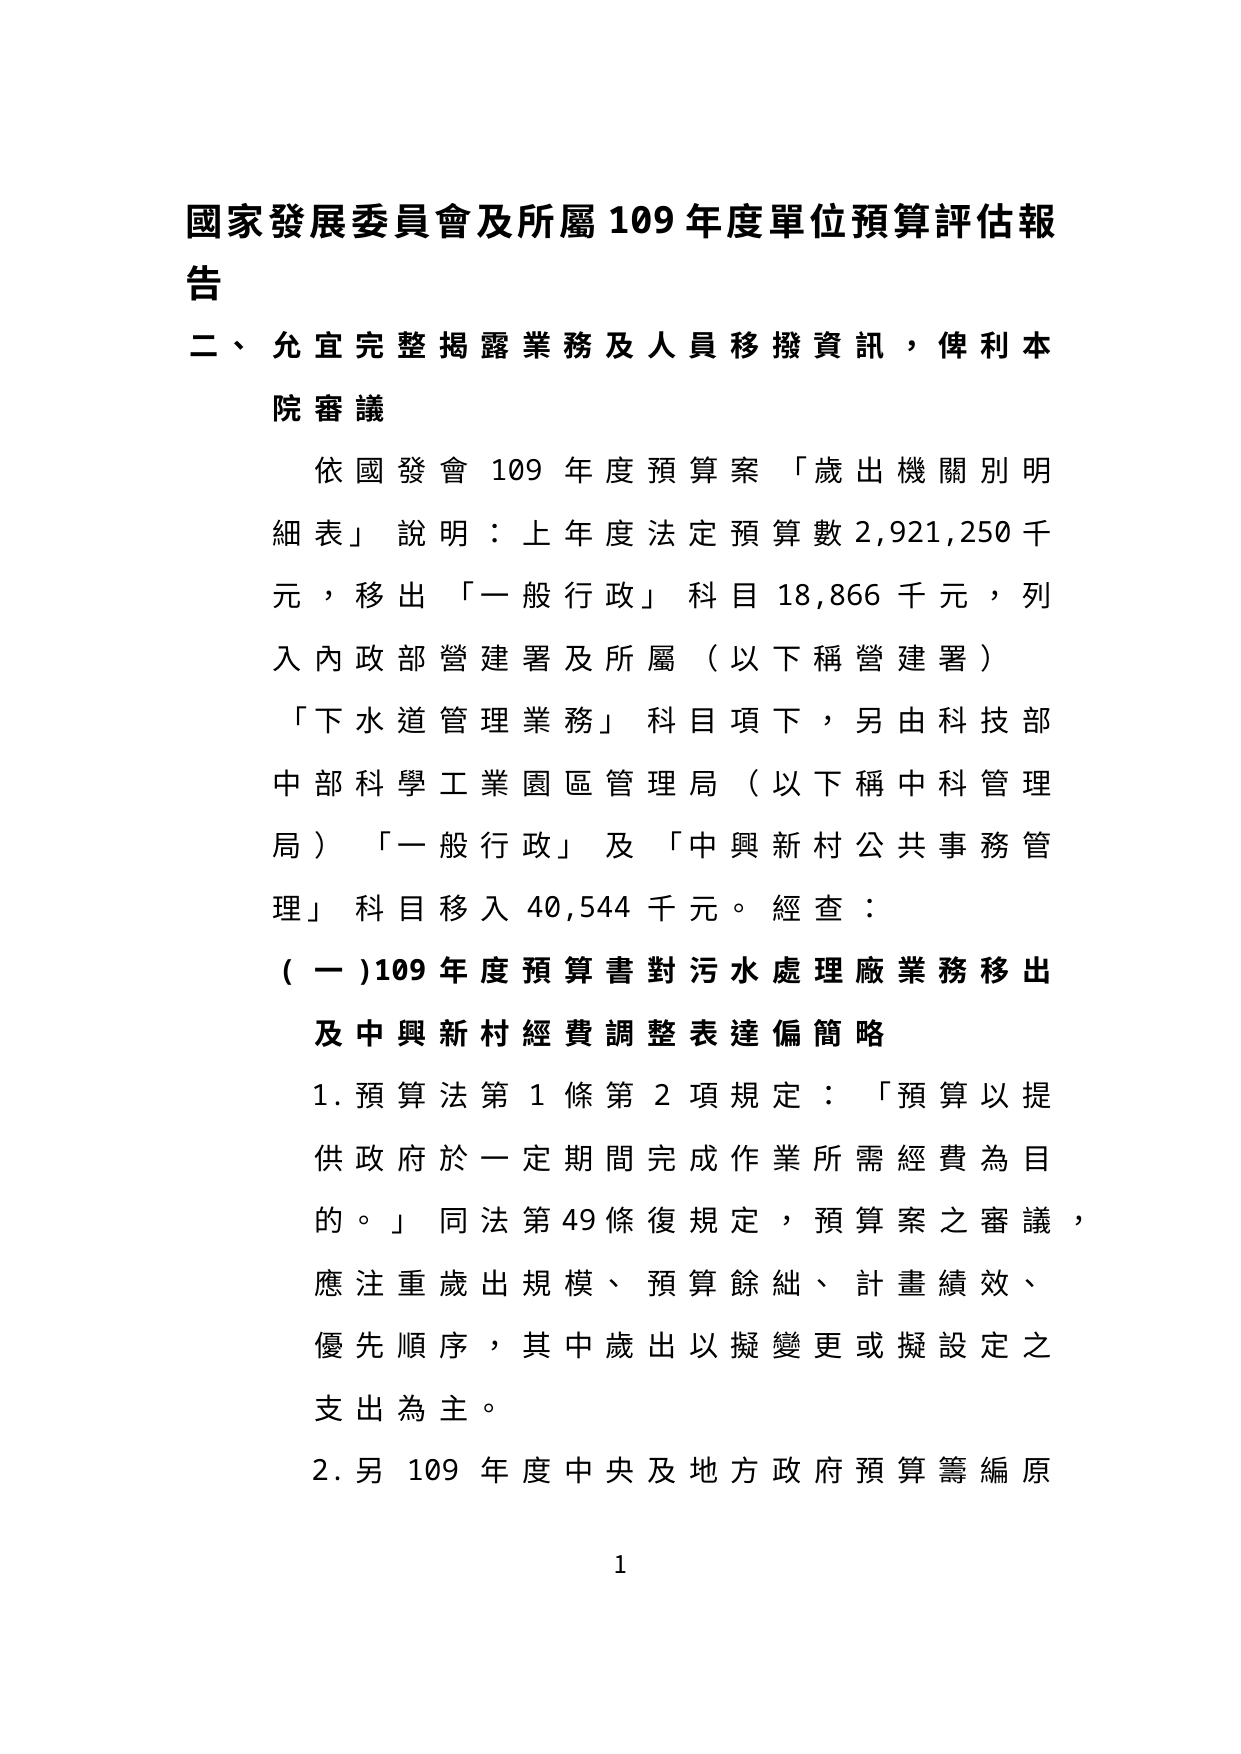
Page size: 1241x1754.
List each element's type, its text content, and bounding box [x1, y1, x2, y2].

text 2.另109年度中央及地方政府預算籌編原 [271, 1427, 1058, 1490]
text 國家發展委員會及所屬109年度單位預算評估報告 [183, 177, 1058, 302]
text 二、允宜完整揭露業務及人員移撥資訊，俾利本院審議 [183, 302, 1058, 427]
text 依國發會109年度預算案「歲出機關別明細表」說明：上年度法定預算數2,921,250千元，移出「一般行政」科目18,866千元，列入內政部營建署及所屬（以下稱營建署）「下水道管理業務」科目項下，另由科技部中部科學工業園區管理局（以下稱中科管理局）「一般行政」及「中興新村公共事務管理」科目移入40,544千元。經查： [242, 427, 1058, 927]
text (一)109年度預算書對污水處理廠業務移出及中興新村經費調整表達偏簡略 [242, 927, 1058, 1052]
text 1.預算法第1條第2項規定：「預算以提供政府於一定期間完成作業所需經費為目的。」同法第49條復規定，預算案之審議，應注重歲出規模、預算餘絀、計畫績效、優先順序，其中歲出以擬變更或擬設定之支出為主。 [271, 1052, 1058, 1427]
